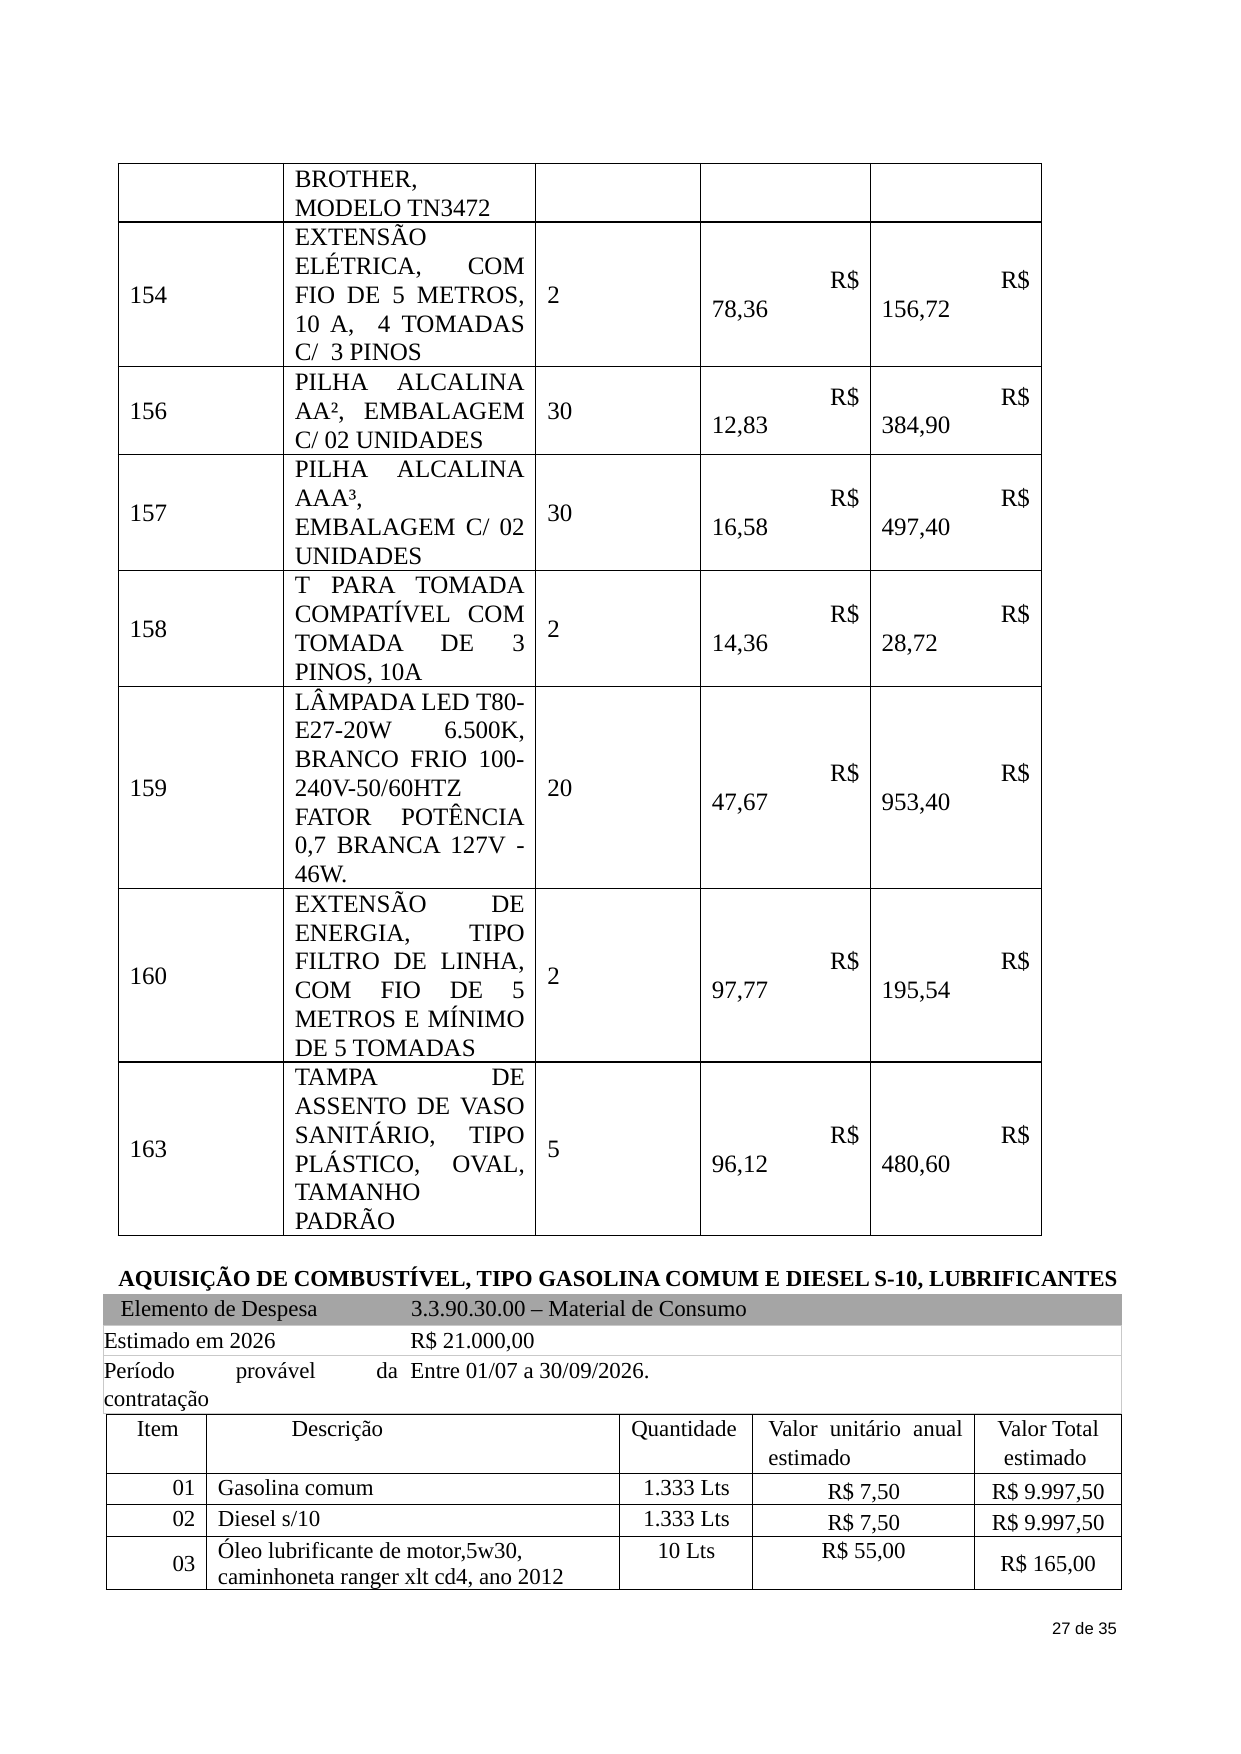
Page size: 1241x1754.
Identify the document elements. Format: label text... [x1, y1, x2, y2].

table_cell R$ 47,67 [701, 687, 870, 888]
table_cell 5 [536, 1063, 700, 1235]
table_cell 20 [536, 687, 700, 888]
table_cell 1.333 Lts [620, 1505, 752, 1536]
table_cell 01 [107, 1474, 206, 1504]
table_cell [119, 164, 283, 221]
table_cell R$ 384,90 [871, 367, 1041, 453]
table_cell Diesel s/10 [207, 1505, 619, 1536]
table_cell R$ 480,60 [871, 1063, 1041, 1235]
table_cell Gasolina comum [207, 1474, 619, 1504]
table_cell R$ 165,00 [975, 1537, 1121, 1589]
table_header Descrição [207, 1415, 619, 1473]
table_cell 160 [119, 889, 283, 1061]
table_cell EXTENSÃO DE ENERGIA, TIPO FILTRO DE LINHA, COM FIO DE 5 METROS E MÍNIMO DE 5 TOMADAS [284, 889, 535, 1061]
table_cell R$ 9.997,50 [975, 1474, 1121, 1504]
table_cell [871, 164, 1041, 221]
table_cell [536, 164, 700, 221]
table_cell 30 [536, 455, 700, 569]
table_header Valor unitário anual estimado [753, 1415, 974, 1473]
table_cell 158 [119, 571, 283, 686]
table_cell 02 [107, 1505, 206, 1536]
table_cell R$ 195,54 [871, 889, 1041, 1061]
table_cell R$ 7,50 [753, 1474, 974, 1504]
table_cell R$ 953,40 [871, 687, 1041, 888]
table_cell TAMPA DE ASSENTO DE VASO SANITÁRIO, TIPO PLÁSTICO, OVAL, TAMANHO PADRÃO [284, 1063, 535, 1235]
table_cell R$ 14,36 [701, 571, 870, 686]
table_header Elemento de Despesa [103, 1294, 410, 1325]
table_cell LÂMPADA LED T80-E27-20W 6.500K, BRANCO FRIO 100-240V-50/60HTZ FATOR POTÊNCIA 0,7 BRANCA 127V - 46W. [284, 687, 535, 888]
table_cell 03 [107, 1537, 206, 1589]
table_cell 2 [536, 571, 700, 686]
table_cell R$ 16,58 [701, 455, 870, 569]
table_header 3.3.90.30.00 – Material de Consumo [410, 1294, 1122, 1325]
table_cell Entre 01/07 a 30/09/2026. [410, 1356, 1121, 1413]
table_cell [701, 164, 870, 221]
table_cell R$ 21.000,00 [410, 1326, 1121, 1355]
table_cell R$ 97,77 [701, 889, 870, 1061]
table_cell BROTHER, MODELO TN3472 [284, 164, 535, 221]
table_cell R$ 28,72 [871, 571, 1041, 686]
table_cell R$ 12,83 [701, 367, 870, 453]
table_cell 2 [536, 889, 700, 1061]
table_cell 2 [536, 223, 700, 366]
table_cell T PARA TOMADA COMPATÍVEL COM TOMADA DE 3 PINOS, 10A [284, 571, 535, 686]
text AQUISIÇÃO DE COMBUSTÍVEL, TIPO GASOLINA COMUM E DIESEL S-10, LUBRIFICANTES [118, 1265, 1123, 1291]
table_cell 163 [119, 1063, 283, 1235]
table_cell 30 [536, 367, 700, 453]
table_cell Estimado em 2026 [104, 1326, 410, 1355]
table_cell R$ 156,72 [871, 223, 1041, 366]
table_cell Período provável da contratação [104, 1356, 410, 1413]
table_cell 156 [119, 367, 283, 453]
table_cell PILHA ALCALINA AA², EMBALAGEM C/ 02 UNIDADES [284, 367, 535, 453]
table_header Item [107, 1415, 206, 1473]
table_cell 10 Lts [620, 1537, 752, 1589]
table_cell R$ 9.997,50 [975, 1505, 1121, 1536]
table_cell R$ 55,00 [753, 1537, 974, 1589]
table_header Quantidade [620, 1415, 752, 1473]
table_cell 159 [119, 687, 283, 888]
table_cell 157 [119, 455, 283, 569]
table_cell R$ 96,12 [701, 1063, 870, 1235]
table_cell 154 [119, 223, 283, 366]
table_cell 1.333 Lts [620, 1474, 752, 1504]
table_cell R$ 7,50 [753, 1505, 974, 1536]
table_header Valor Total estimado [975, 1415, 1121, 1473]
table_cell R$ 78,36 [701, 223, 870, 366]
table_cell PILHA ALCALINA AAA³, EMBALAGEM C/ 02 UNIDADES [284, 455, 535, 569]
table_cell EXTENSÃO ELÉTRICA, COM FIO DE 5 METROS, 10 A, 4 TOMADAS C/ 3 PINOS [284, 223, 535, 366]
table_cell R$ 497,40 [871, 455, 1041, 569]
table_cell Óleo lubrificante de motor,5w30, caminhoneta ranger xlt cd4, ano 2012 [207, 1537, 619, 1589]
